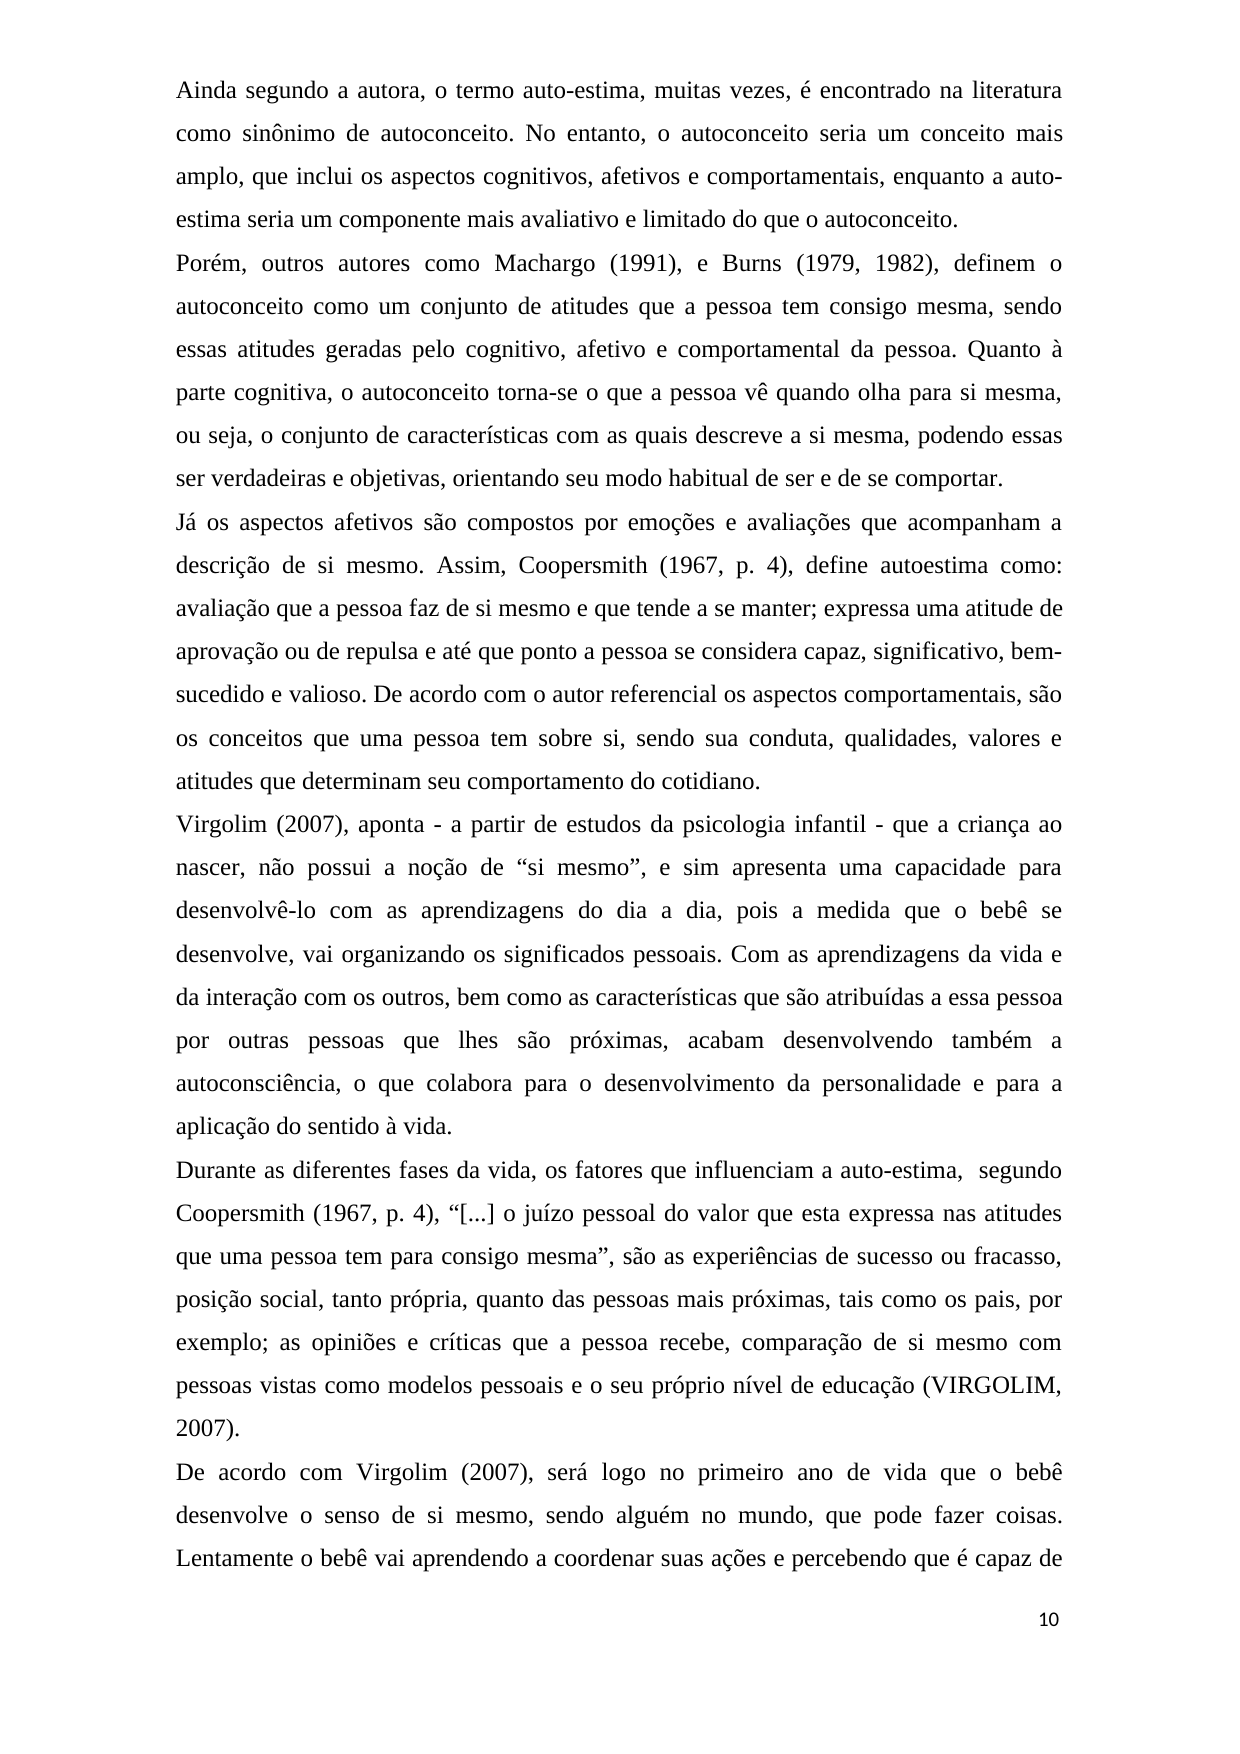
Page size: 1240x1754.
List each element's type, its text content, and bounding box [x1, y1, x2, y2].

text Durante as diferentes fases da vida, os fatores que influenciam a auto-estima, segundo Coopersmith (1967, p. 4), “[...] o juízo pessoal do valor que esta expressa nas atitudes que uma pessoa tem para consigo mesma”, são as experiências de sucesso ou fracasso, posição social, tanto própria, quanto das pessoas mais próximas, tais como os pais, por exemplo; as opiniões e críticas que a pessoa recebe, comparação de si mesmo com pessoas vistas como modelos pessoais e o seu próprio nível de educação (VIRGOLIM, 2007). [176, 1155, 1063, 1442]
text Porém, outros autores como Machargo (1991), e Burns (1979, 1982), definem o autoconceito como um conjunto de atitudes que a pessoa tem consigo mesma, sendo essas atitudes geradas pelo cognitivo, afetivo e comportamental da pessoa. Quanto à parte cognitiva, o autoconceito torna-se o que a pessoa vê quando olha para si mesma, ou seja, o conjunto de características com as quais descreve a si mesma, podendo essas ser verdadeiras e objetivas, orientando seu modo habitual de ser e de se comportar. [176, 248, 1063, 492]
text Ainda segundo a autora, o termo auto-estima, muitas vezes, é encontrado na literatura como sinônimo de autoconceito. No entanto, o autoconceito seria um conceito mais amplo, que inclui os aspectos cognitivos, afetivos e comportamentais, enquanto a auto-estima seria um componente mais avaliativo e limitado do que o autoconceito. [176, 75, 1063, 233]
text Virgolim (2007), aponta - a partir de estudos da psicologia infantil - que a criança ao nascer, não possui a noção de “si mesmo”, e sim apresenta uma capacidade para desenvolvê-lo com as aprendizagens do dia a dia, pois a medida que o bebê se desenvolve, vai organizando os significados pessoais. Com as aprendizagens da vida e da interação com os outros, bem como as características que são atribuídas a essa pessoa por outras pessoas que lhes são próximas, acabam desenvolvendo também a autoconsciência, o que colabora para o desenvolvimento da personalidade e para a aplicação do sentido à vida. [176, 809, 1063, 1140]
text De acordo com Virgolim (2007), será logo no primeiro ano de vida que o bebê desenvolve o senso de si mesmo, sendo alguém no mundo, que pode fazer coisas. Lentamente o bebê vai aprendendo a coordenar suas ações e percebendo que é capaz de [176, 1457, 1063, 1572]
text Já os aspectos afetivos são compostos por emoções e avaliações que acompanham a descrição de si mesmo. Assim, Coopersmith (1967, p. 4), define autoestima como: avaliação que a pessoa faz de si mesmo e que tende a se manter; expressa uma atitude de aprovação ou de repulsa e até que ponto a pessoa se considera capaz, significativo, bem-sucedido e valioso. De acordo com o autor referencial os aspectos comportamentais, são os conceitos que uma pessoa tem sobre si, sendo sua conduta, qualidades, valores e atitudes que determinam seu comportamento do cotidiano. [176, 507, 1063, 794]
